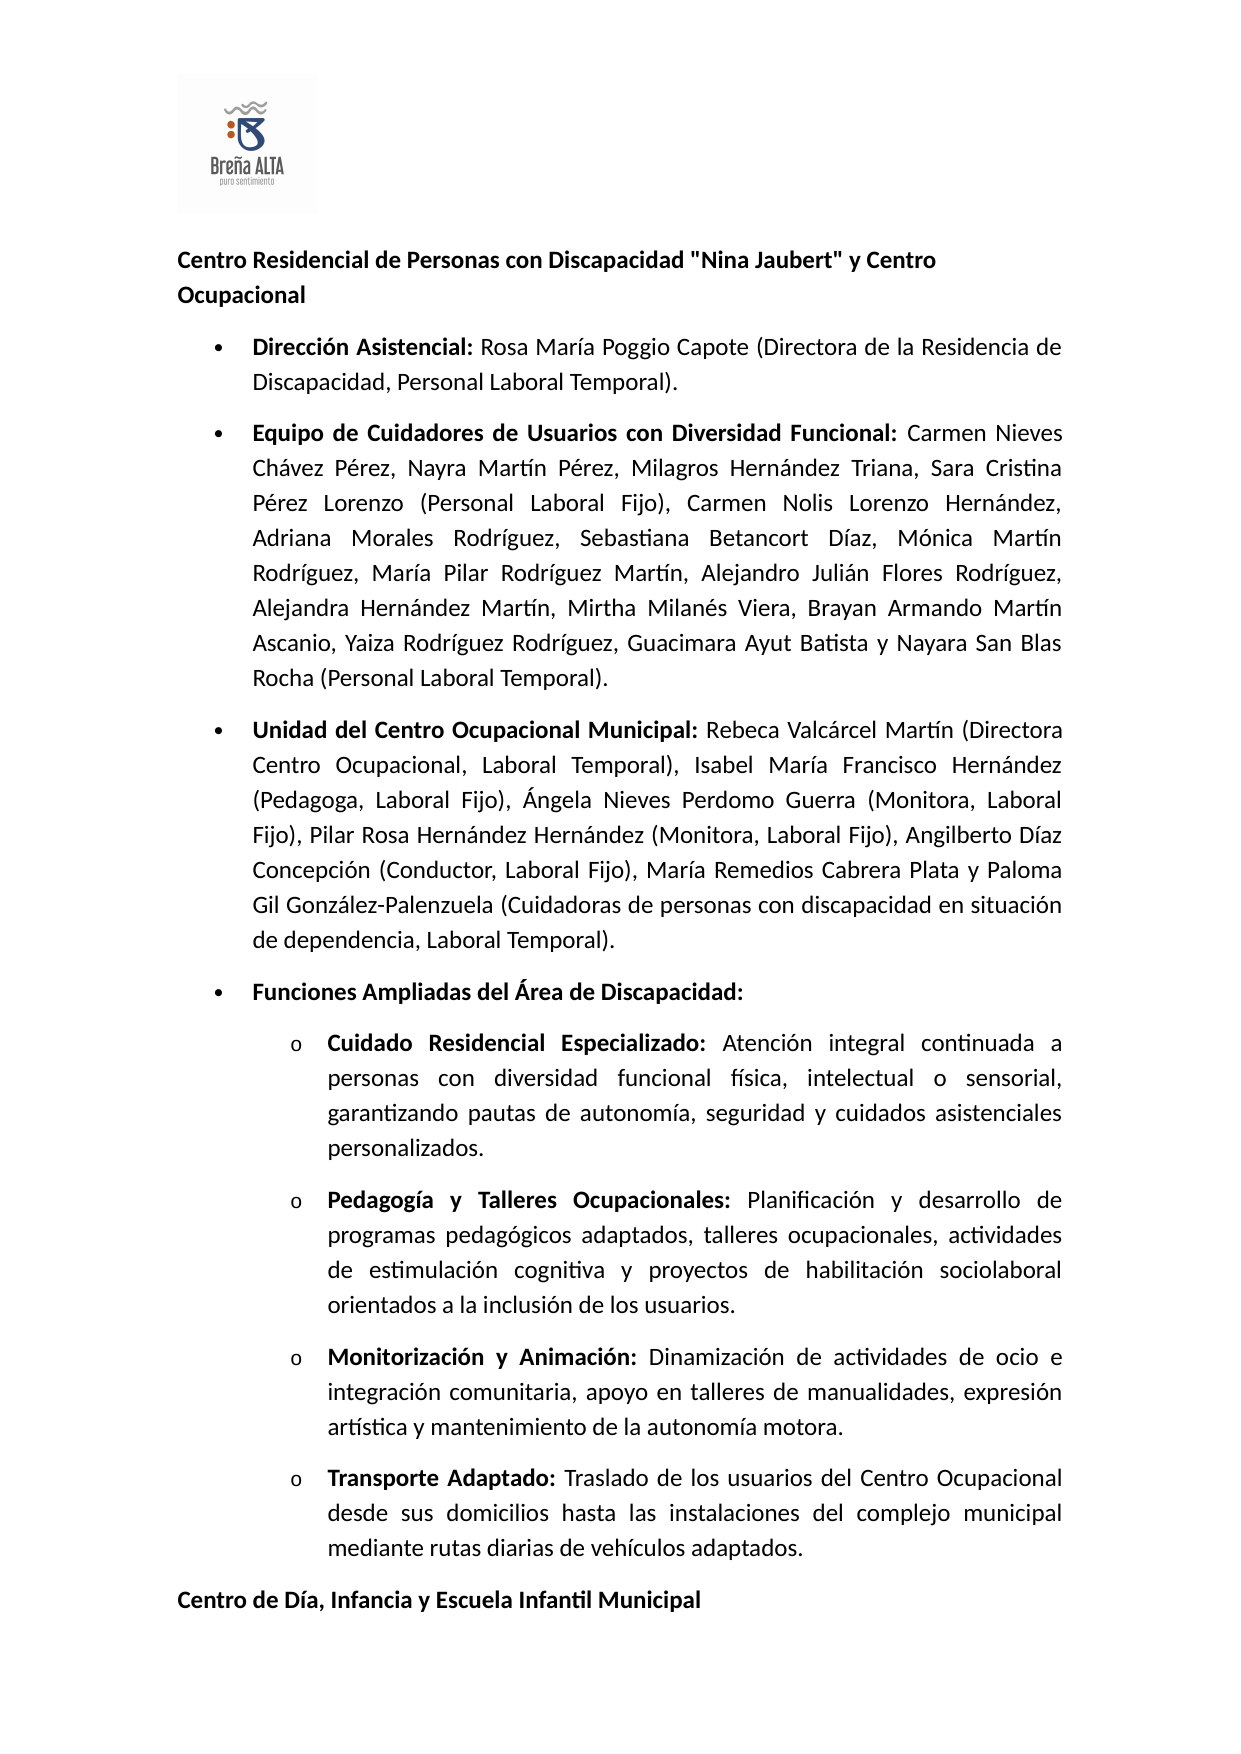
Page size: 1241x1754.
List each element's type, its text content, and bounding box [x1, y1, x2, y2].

text Centro Residencial de Personas con Discapacidad "Nina Jaubert" y Centro Ocupacional [177, 244, 1063, 310]
list Monitorización y Animación: Dinamización de actividades de ocio e integración comunitaria, apoyo en talleres de manualidades, expresión artística y mantenimiento de la autonomía motora. [290, 1341, 1063, 1441]
list Cuidado Residencial Especializado: Atención integral continuada a personas con diversidad funcional física, intelectual o sensorial, garantizando pautas de autonomía, seguridad y cuidados asistenciales personalizados. [290, 1028, 1063, 1163]
text Centro de Día, Infancia y Escuela Infantil Municipal [177, 1584, 1063, 1615]
list Unidad del Centro Ocupacional Municipal: Rebeca Valcárcel Martín (Directora Centro Ocupacional, Laboral Temporal), Isabel María Francisco Hernández (Pedagoga, Laboral Fijo), Ángela Nieves Perdomo Guerra (Monitora, Laboral Fijo), Pilar Rosa Hernández Hernández (Monitora, Laboral Fijo), Angilberto Díaz Concepción (Conductor, Laboral Fijo), María Remedios Cabrera Plata y Paloma Gil González-Palenzuela (Cuidadoras de personas con discapacidad en situación de dependencia, Laboral Temporal). [215, 714, 1063, 955]
list Transporte Adaptado: Traslado de los usuarios del Centro Ocupacional desde sus domicilios hasta las instalaciones del complejo municipal mediante rutas diarias de vehículos adaptados. [290, 1463, 1063, 1563]
list Equipo de Cuidadores de Usuarios con Diversidad Funcional: Carmen Nieves Chávez Pérez, Nayra Martín Pérez, Milagros Hernández Triana, Sara Cristina Pérez Lorenzo (Personal Laboral Fijo), Carmen Nolis Lorenzo Hernández, Adriana Morales Rodríguez, Sebastiana Betancort Díaz, Mónica Martín Rodríguez, María Pilar Rodríguez Martín, Alejandro Julián Flores Rodríguez, Alejandra Hernández Martín, Mirtha Milanés Viera, Brayan Armando Martín Ascanio, Yaiza Rodríguez Rodríguez, Guacimara Ayut Batista y Nayara San Blas Rocha (Personal Laboral Temporal). [215, 418, 1063, 693]
list Dirección Asistencial: Rosa María Poggio Capote (Directora de la Residencia de Discapacidad, Personal Laboral Temporal). [215, 331, 1063, 396]
list Funciones Ampliadas del Área de Discapacidad: [215, 976, 1063, 1006]
list Pedagogía y Talleres Ocupacionales: Planificación y desarrollo de programas pedagógicos adaptados, talleres ocupacionales, actividades de estimulación cognitiva y proyectos de habilitación sociolaboral orientados a la inclusión de los usuarios. [290, 1184, 1063, 1320]
